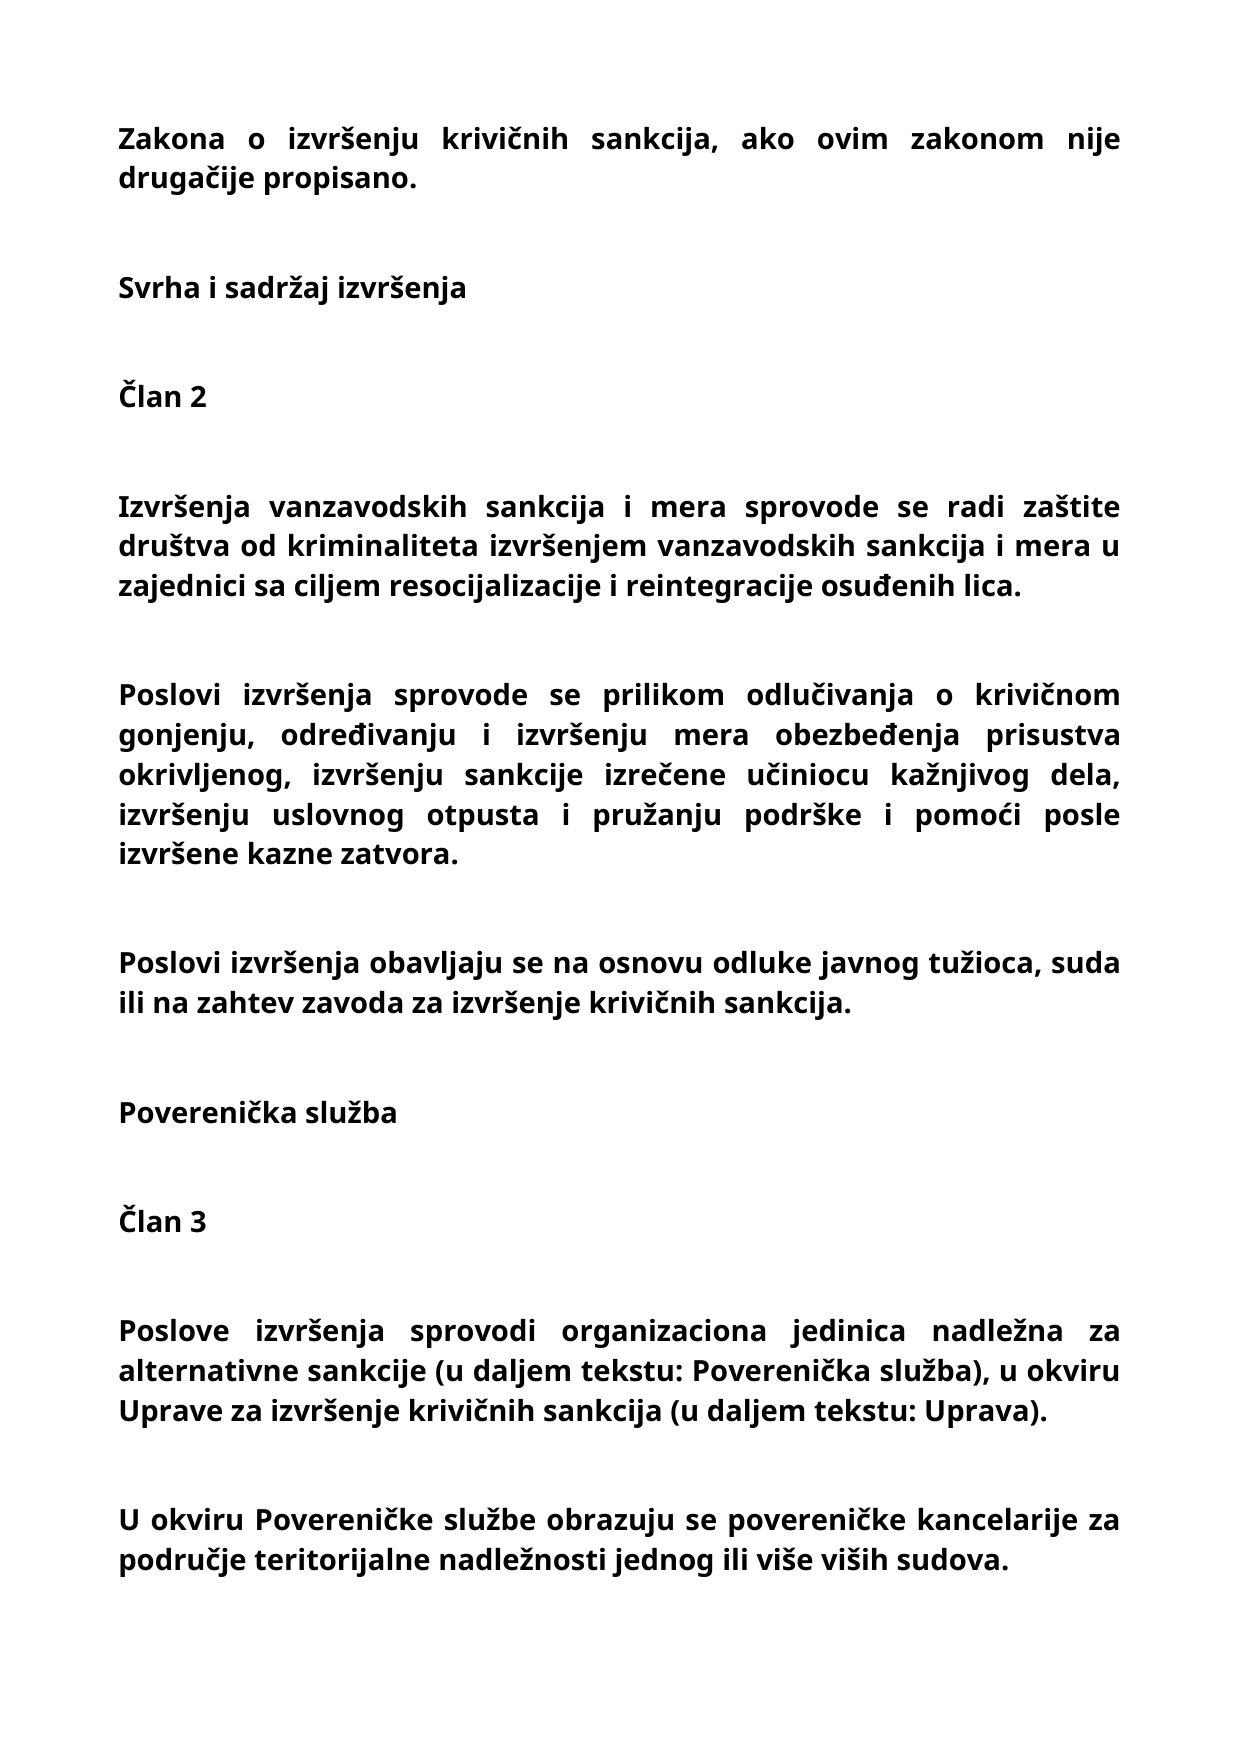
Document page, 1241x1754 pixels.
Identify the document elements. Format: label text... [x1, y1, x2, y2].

text Poverenička služba [118, 1092, 1122, 1132]
text Poslove izvršenja sprovodi organizaciona jedinica nadležna za alternativne sankcije (u daljem tekstu: Poverenička služba), u okviru Uprave za izvršenje krivičnih sankcija (u daljem tekstu: Uprava). [118, 1311, 1122, 1430]
text U okviru Povereničke službe obrazuju se povereničke kancelarije za područje teritorijalne nadležnosti jednog ili više viših sudova. [118, 1499, 1122, 1579]
text Svrha i sadržaj izvršenja [118, 267, 1122, 307]
text Član 2 [118, 377, 1122, 416]
text Zakona o izvršenju krivičnih sankcija, ako ovim zakonom nije drugačije propisano. [118, 118, 1122, 197]
text Izvršenja vanzavodskih sankcija i mera sprovode se radi zaštite društva od kriminaliteta izvršenjem vanzavodskih sankcija i mera u zajednici sa ciljem resocijalizacije i reintegracije osuđenih lica. [118, 486, 1122, 605]
text Poslovi izvršenja sprovode se prilikom odlučivanja o krivičnom gonjenju, određivanju i izvršenju mera obezbeđenja prisustva okrivljenog, izvršenju sankcije izrečene učiniocu kažnjivog dela, izvršenju uslovnog otpusta i pružanju podrške i pomoći posle izvršene kazne zatvora. [118, 675, 1122, 873]
text Poslovi izvršenja obavljaju se na osnovu odluke javnog tužioca, suda ili na zahtev zavoda za izvršenje krivičnih sankcija. [118, 943, 1122, 1022]
text Član 3 [118, 1201, 1122, 1241]
